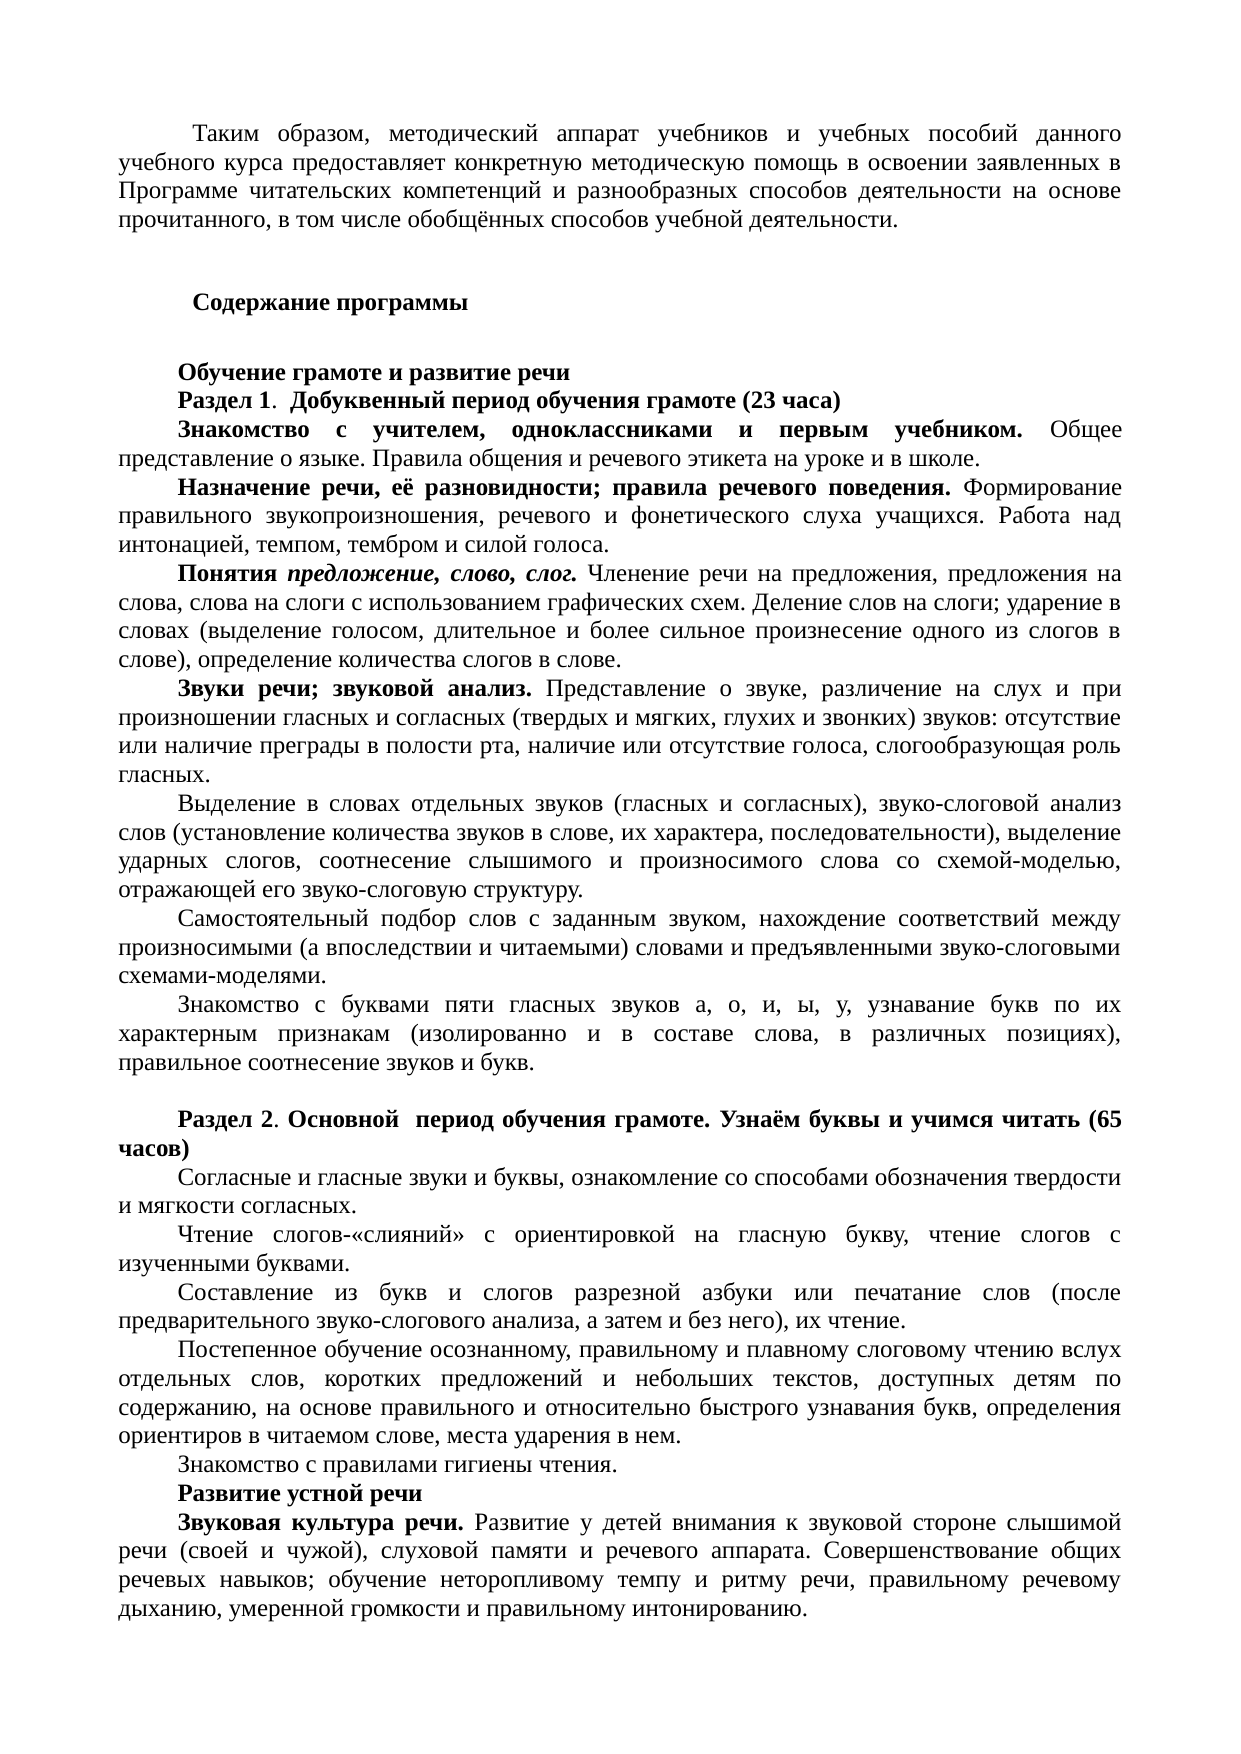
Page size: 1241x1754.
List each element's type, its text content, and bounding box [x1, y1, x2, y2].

text Звуковая культура речи. Развитие у детей внимания к звуковой стороне слышимой речи (своей и чужой), слуховой памяти и речевого аппарата. Совершенствование общих речевых навыков; обучение неторопливому темпу и ритму речи, правильному речевому дыханию, умеренной громкости и правильному интонированию. [118, 1507, 1122, 1622]
text Таким образом, методический аппарат учебников и учебных пособий данного учебного курса предоставляет конкретную методическую помощь в освоении заявленных в Программе читательских компетенций и разнообразных способов деятельности на основе прочитанного, в том числе обобщённых способов учебной деятельности. [118, 118, 1122, 233]
text Чтение слогов-«слияний» с ориентировкой на гласную букву, чтение слогов с изученными буквами. [118, 1219, 1122, 1277]
text Выделение в словах отдельных звуков (гласных и согласных), звуко-слоговой анализ слов (установление количества звуков в слове, их характера, последовательности), выделение ударных слогов, соотнесение слышимого и произносимого слова со схемой-моделью, отражающей его звуко-слоговую структуру. [118, 788, 1122, 903]
text Самостоятельный подбор слов с заданным звуком, нахождение соответствий между произносимыми (а впоследствии и читаемыми) словами и предъявленными звуко-слоговыми схемами-моделями. [118, 903, 1122, 989]
text Звуки речи; звуковой анализ. Представление о звуке, различение на слух и при произношении гласных и согласных (твердых и мягких, глухих и звонких) звуков: отсутствие или наличие преграды в полости рта, наличие или отсутствие голоса, слогообразующая роль гласных. [118, 673, 1122, 788]
text Знакомство с буквами пяти гласных звуков а, о, и, ы, у, узнавание букв по их характерным признакам (изолированно и в составе слова, в различных позициях), правильное соотнесение звуков и букв. [118, 989, 1122, 1076]
text Знакомство с правилами гигиены чтения. [118, 1449, 1122, 1478]
text Составление из букв и слогов разрезной азбуки или печатание слов (после предварительного звуко-слогового анализа, а затем и без него), их чтение. [118, 1277, 1122, 1334]
text Знакомство с учителем, одноклассниками и первым учебником. Общее представление о языке. Правила общения и речевого этикета на уроке и в школе. [118, 414, 1122, 472]
text Развитие устной речи [118, 1478, 1122, 1507]
text Обучение грамоте и развитие речи [118, 357, 1122, 386]
text Назначение речи, её разновидности; правила речевого поведения. Формирование правильного звукопроизношения, речевого и фонетического слуха учащихся. Работа над интонацией, темпом, тембром и силой голоса. [118, 472, 1122, 558]
text Раздел 2. Основной период обучения грамоте. Узнаём буквы и учимся читать (65 часов) [118, 1104, 1122, 1162]
text Содержание программы [118, 287, 1122, 316]
text Раздел 1. Добуквенный период обучения грамоте (23 часа) [118, 386, 1122, 414]
text Постепенное обучение осознанному, правильному и плавному слоговому чтению вслух отдельных слов, коротких предложений и небольших текстов, доступных детям по содержанию, на основе правильного и относительно быстрого узнавания букв, определения ориентиров в читаемом слове, места ударения в нем. [118, 1334, 1122, 1449]
text Понятия предложение, слово, слог. Членение речи на предложения, предложения на слова, слова на слоги с использованием графических схем. Деление слов на слоги; ударение в словах (выделение голосом, длительное и более сильное произнесение одного из слогов в слове), определение количества слогов в слове. [118, 558, 1122, 673]
text Согласные и гласные звуки и буквы, ознакомление со способами обозначения твердости и мягкости согласных. [118, 1162, 1122, 1219]
